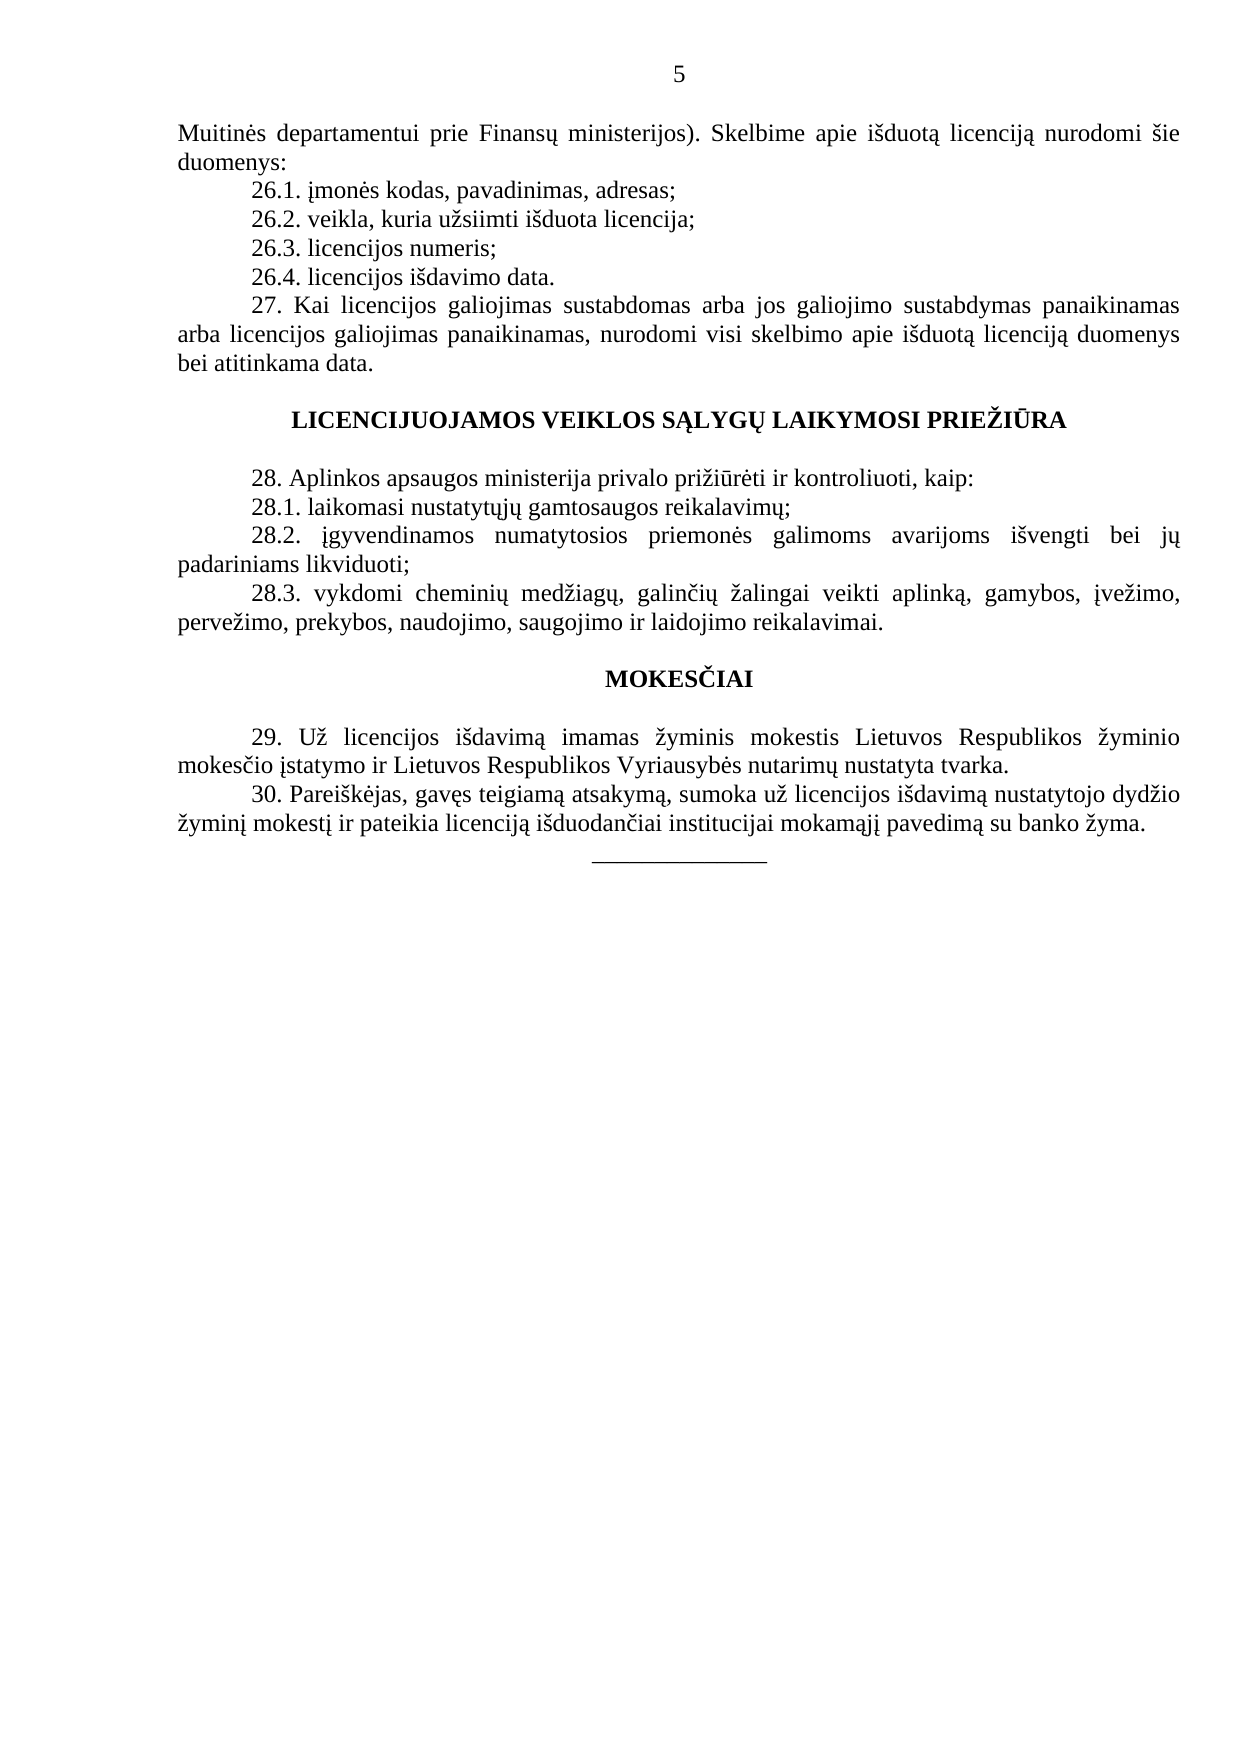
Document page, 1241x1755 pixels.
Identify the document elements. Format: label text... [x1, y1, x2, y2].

text 28.2. įgyvendinamos numatytosios priemonės galimoms avarijoms išvengti bei jų padariniams likviduoti; [177, 521, 1181, 578]
text 26.2. veikla, kuria užsiimti išduota licencija; [177, 204, 1181, 233]
text 29. Už licencijos išdavimą imamas žyminis mokestis Lietuvos Respublikos žyminio mokesčio įstatymo ir Lietuvos Respublikos Vyriausybės nutarimų nustatyta tvarka. [177, 722, 1181, 779]
text 30. Pareiškėjas, gavęs teigiamą atsakymą, sumoka už licencijos išdavimą nustatytojo dydžio žyminį mokestį ir pateikia licenciją išduodančiai institucijai mokamąjį pavedimą su banko žyma. [177, 779, 1181, 837]
text 28.1. laikomasi nustatytųjų gamtosaugos reikalavimų; [177, 492, 1181, 521]
text 27. Kai licencijos galiojimas sustabdomas arba jos galiojimo sustabdymas panaikinamas arba licencijos galiojimas panaikinamas, nurodomi visi skelbimo apie išduotą licenciją duomenys bei atitinkama data. [177, 291, 1181, 377]
text ______________ [177, 837, 1181, 866]
text Mokesčiai [177, 664, 1181, 693]
text 28. Aplinkos apsaugos ministerija privalo prižiūrėti ir kontroliuoti, kaip: [177, 463, 1181, 492]
text Licencijuojamos veiklos sąlygų laikymosi priežiūra [177, 406, 1181, 434]
text 26.1. įmonės kodas, pavadinimas, adresas; [177, 176, 1181, 204]
text 26.4. licencijos išdavimo data. [177, 262, 1181, 291]
text 26.3. licencijos numeris; [177, 233, 1181, 262]
text 28.3. vykdomi cheminių medžiagų, galinčių žalingai veikti aplinką, gamybos, įvežimo, pervežimo, prekybos, naudojimo, saugojimo ir laidojimo reikalavimai. [177, 578, 1181, 636]
text Muitinės departamentui prie Finansų ministerijos). Skelbime apie išduotą licenciją nurodomi šie duomenys: [177, 118, 1181, 176]
